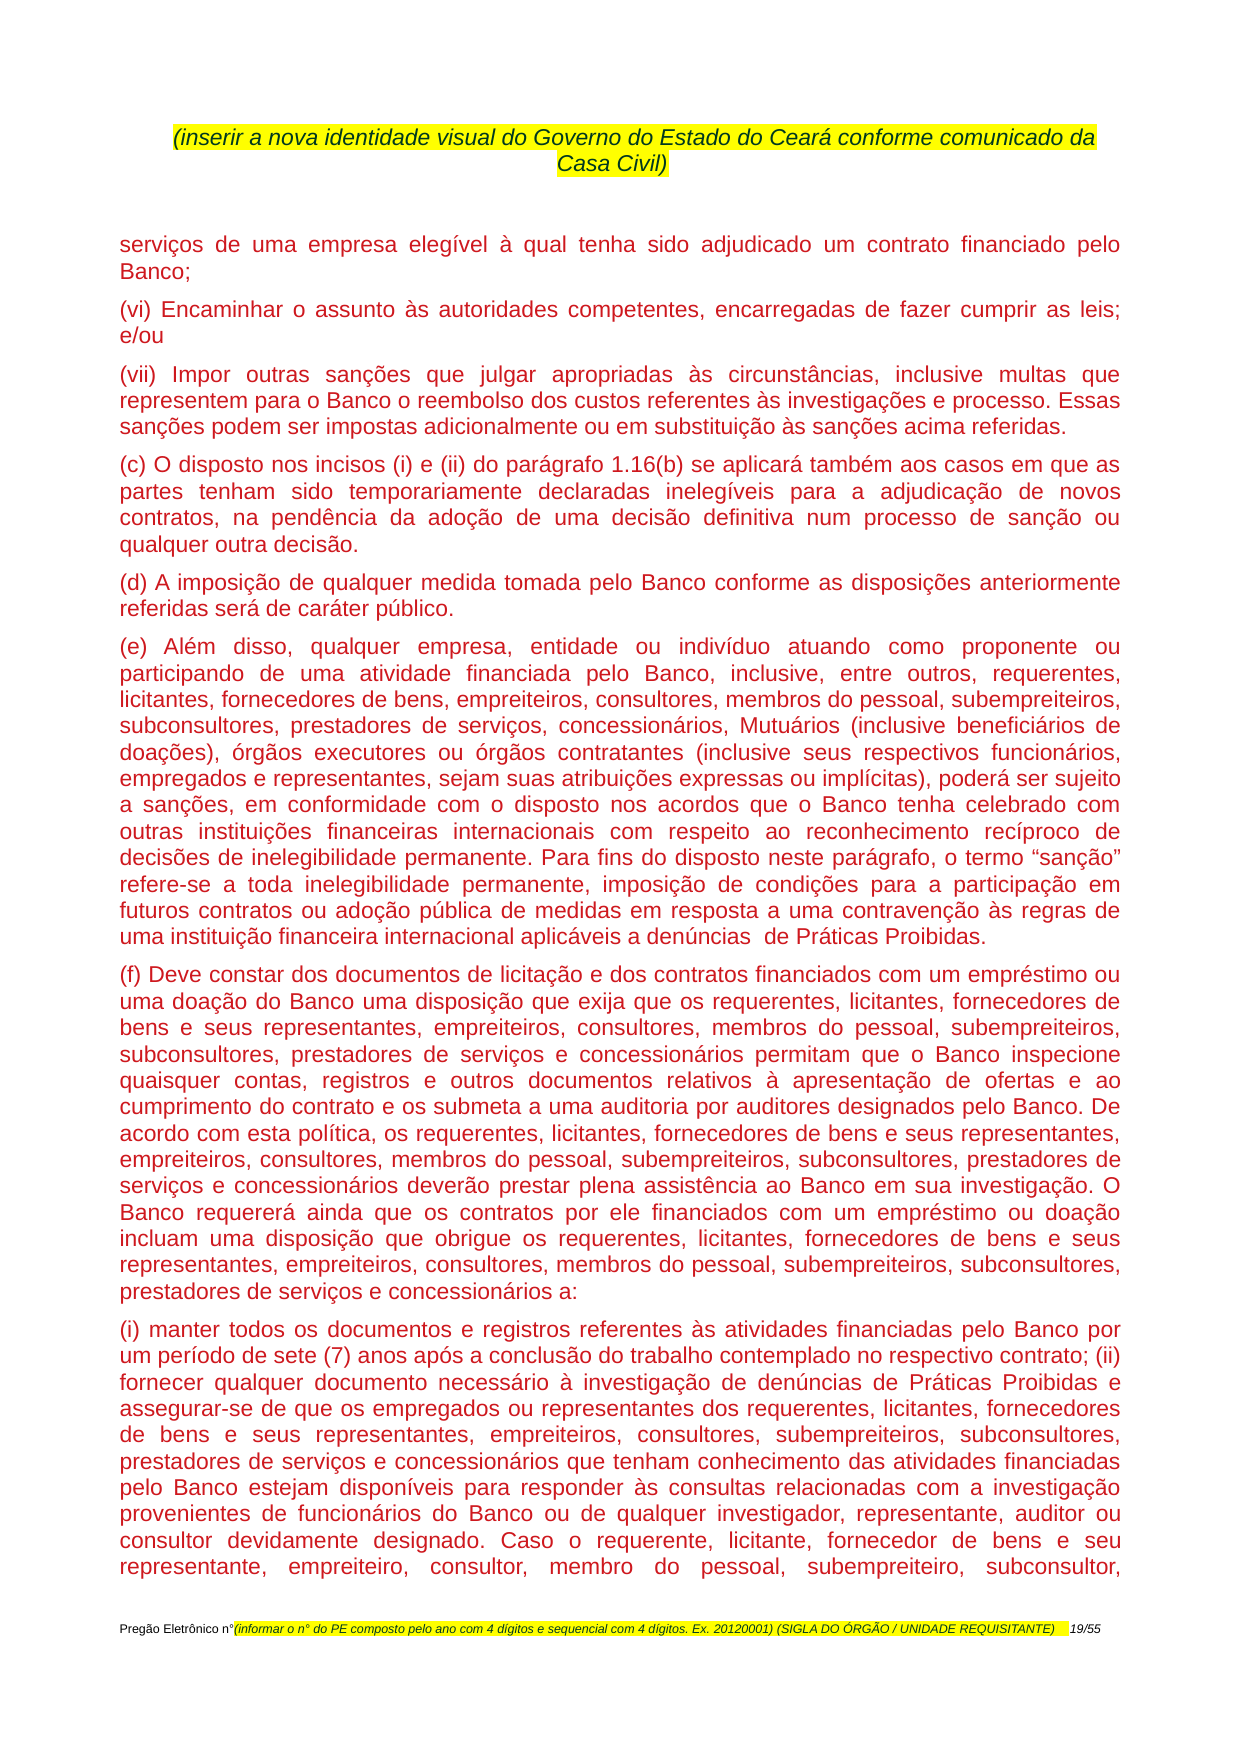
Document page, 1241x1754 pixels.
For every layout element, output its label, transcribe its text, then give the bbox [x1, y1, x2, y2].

text (i) manter todos os documentos e registros referentes às atividades financiadas pelo Banco por um período de sete (7) anos após a conclusão do trabalho contemplado no respectivo contrato; (ii) fornecer qualquer documento necessário à investigação de denúncias de Práticas Proibidas e assegurar-se de que os empregados ou representantes dos requerentes, licitantes, fornecedores de bens e seus representantes, empreiteiros, consultores, subempreiteiros, subconsultores, prestadores de serviços e concessionários que tenham conhecimento das atividades financiadas pelo Banco estejam disponíveis para responder às consultas relacionadas com a investigação provenientes de funcionários do Banco ou de qualquer investigador, representante, auditor ou consultor devidamente designado. Caso o requerente, licitante, fornecedor de bens e seu representante, empreiteiro, consultor, membro do pessoal, subempreiteiro, subconsultor, [119, 1316, 1121, 1579]
text (vii) Impor outras sanções que julgar apropriadas às circunstâncias, inclusive multas que representem para o Banco o reembolso dos custos referentes às investigações e processo. Essas sanções podem ser impostas adicionalmente ou em substituição às sanções acima referidas. [119, 361, 1121, 439]
text (d) A imposição de qualquer medida tomada pelo Banco conforme as disposições anteriormente referidas será de caráter público. [119, 569, 1121, 621]
text (e) Além disso, qualquer empresa, entidade ou indivíduo atuando como proponente ou participando de uma atividade financiada pelo Banco, inclusive, entre outros, requerentes, licitantes, fornecedores de bens, empreiteiros, consultores, membros do pessoal, subempreiteiros, subconsultores, prestadores de serviços, concessionários, Mutuários (inclusive beneficiários de doações), órgãos executores ou órgãos contratantes (inclusive seus respectivos funcionários, empregados e representantes, sejam suas atribuições expressas ou implícitas), poderá ser sujeito a sanções, em conformidade com o disposto nos acordos que o Banco tenha celebrado com outras instituições financeiras internacionais com respeito ao reconhecimento recíproco de decisões de inelegibilidade permanente. Para fins do disposto neste parágrafo, o termo “sanção” refere-se a toda inelegibilidade permanente, imposição de condições para a participação em futuros contratos ou adoção pública de medidas em resposta a uma contravenção às regras de uma instituição financeira internacional aplicáveis a denúncias de Práticas Proibidas. [119, 633, 1121, 949]
text (vi) Encaminhar o assunto às autoridades competentes, encarregadas de fazer cumprir as leis; e/ou [119, 296, 1121, 349]
text serviços de uma empresa elegível à qual tenha sido adjudicado um contrato financiado pelo Banco; [119, 231, 1121, 284]
text (c) O disposto nos incisos (i) e (ii) do parágrafo 1.16(b) se aplicará também aos casos em que as partes tenham sido temporariamente declaradas inelegíveis para a adjudicação de novos contratos, na pendência da adoção de uma decisão definitiva num processo de sanção ou qualquer outra decisão. [119, 451, 1121, 557]
text (f) Deve constar dos documentos de licitação e dos contratos financiados com um empréstimo ou uma doação do Banco uma disposição que exija que os requerentes, licitantes, fornecedores de bens e seus representantes, empreiteiros, consultores, membros do pessoal, subempreiteiros, subconsultores, prestadores de serviços e concessionários permitam que o Banco inspecione quaisquer contas, registros e outros documentos relativos à apresentação de ofertas e ao cumprimento do contrato e os submeta a uma auditoria por auditores designados pelo Banco. De acordo com esta política, os requerentes, licitantes, fornecedores de bens e seus representantes, empreiteiros, consultores, membros do pessoal, subempreiteiros, subconsultores, prestadores de serviços e concessionários deverão prestar plena assistência ao Banco em sua investigação. O Banco requererá ainda que os contratos por ele financiados com um empréstimo ou doação incluam uma disposição que obrigue os requerentes, licitantes, fornecedores de bens e seus representantes, empreiteiros, consultores, membros do pessoal, subempreiteiros, subconsultores, prestadores de serviços e concessionários a: [119, 961, 1121, 1304]
